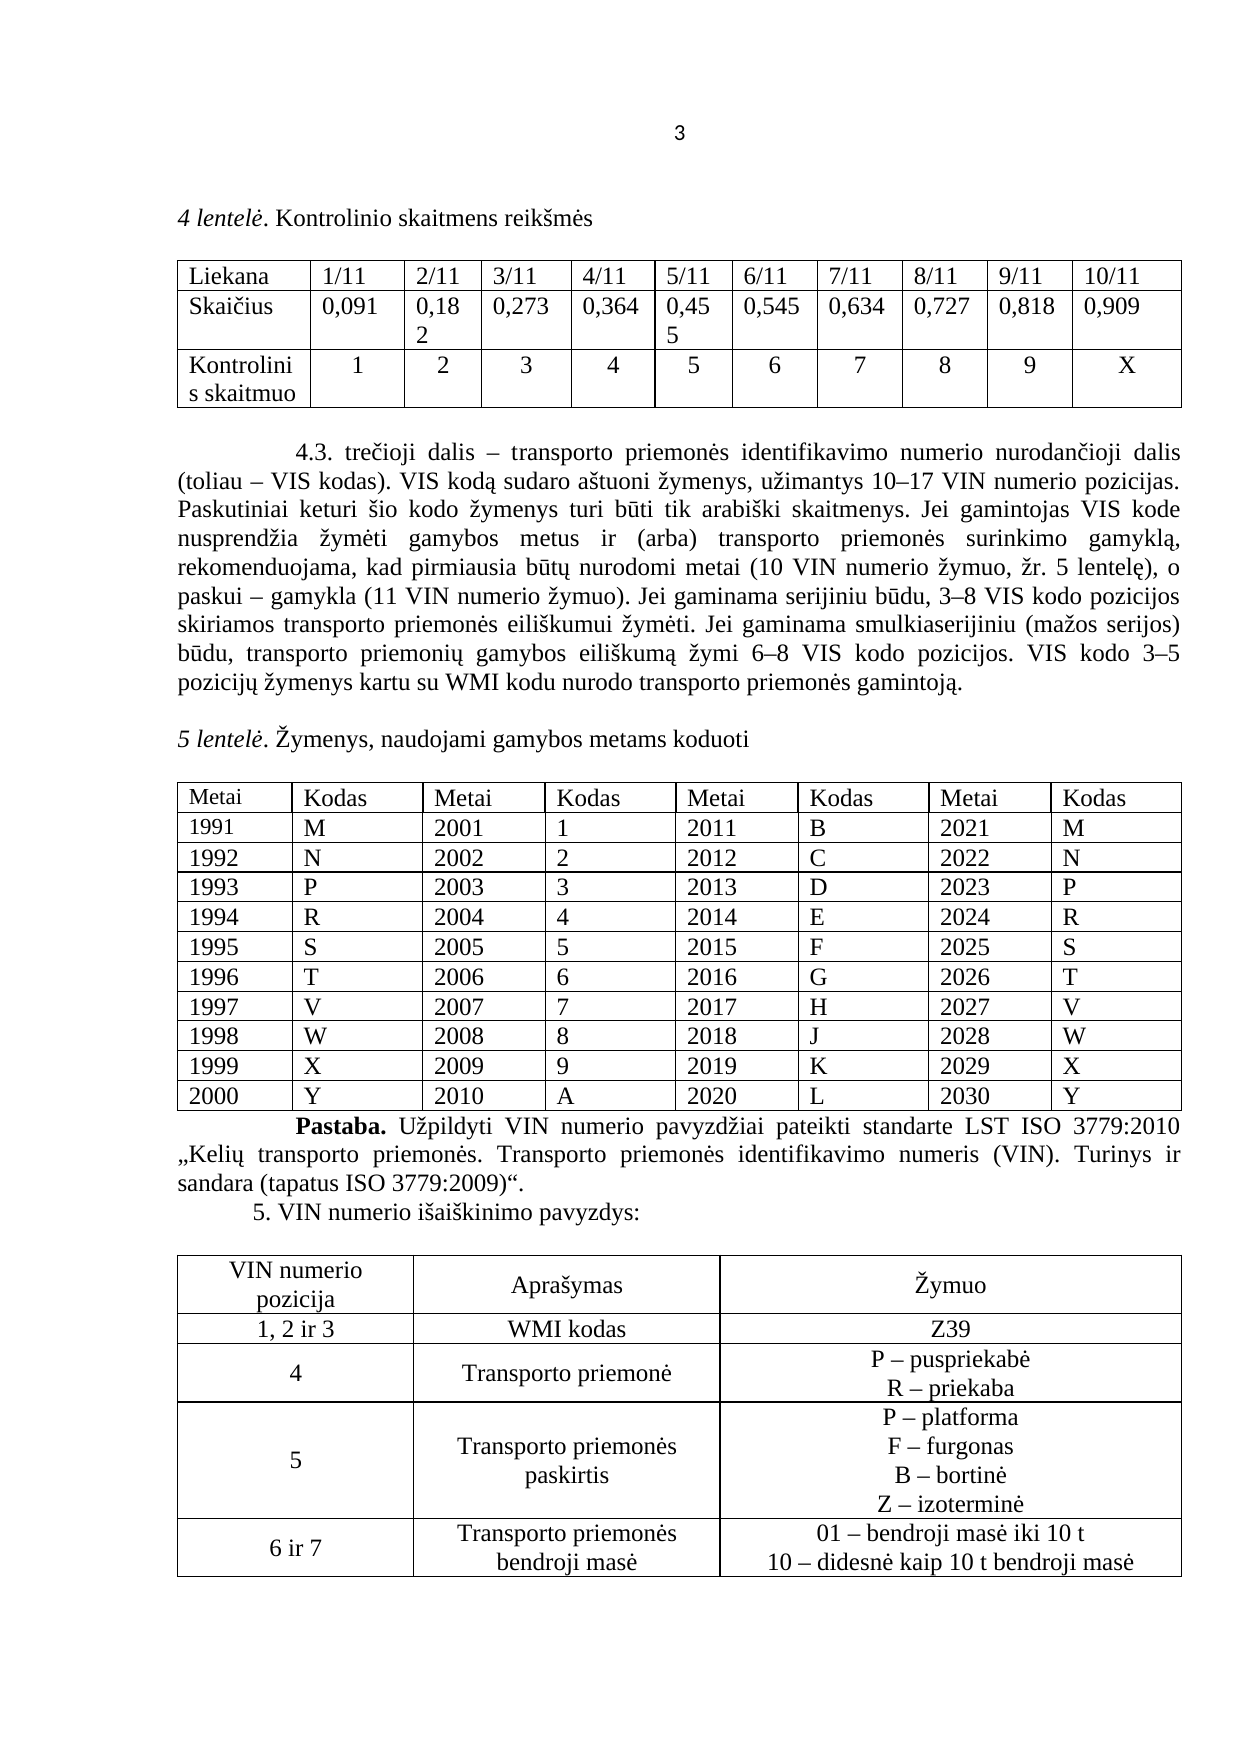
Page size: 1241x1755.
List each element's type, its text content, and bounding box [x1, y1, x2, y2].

table_cell 2013 [676, 873, 798, 901]
table_cell 1996 [178, 962, 292, 991]
table_cell K [799, 1051, 928, 1080]
table_cell 1 [546, 813, 675, 842]
table_cell 0,182 [405, 291, 481, 349]
table_header Žymuo [721, 1256, 1181, 1313]
table_cell 5 [656, 350, 732, 407]
table_cell 2 [546, 843, 675, 871]
table_header 3/11 [482, 261, 571, 290]
table_cell 9 [988, 350, 1072, 407]
table_cell 0,909 [1073, 291, 1181, 349]
table_cell 0,545 [733, 291, 817, 349]
table_header Liekana [178, 261, 310, 290]
table_cell 0,455 [656, 291, 732, 349]
table_cell 3 [546, 873, 675, 901]
table_header 4/11 [572, 261, 654, 290]
table_cell 2025 [929, 932, 1051, 961]
table_cell N [293, 843, 422, 871]
table_cell 1 [311, 350, 404, 407]
table_header Metai [677, 783, 797, 812]
table_cell 5 [546, 932, 675, 961]
table_cell P – platforma F – furgonas B – bortinė Z – izoterminė [721, 1403, 1181, 1517]
table_cell 2005 [423, 932, 545, 961]
table_cell 0,273 [482, 291, 571, 349]
table_cell 0,634 [818, 291, 902, 349]
table_cell 2021 [929, 813, 1051, 842]
table_cell 2029 [929, 1051, 1051, 1080]
table_cell J [799, 1021, 928, 1050]
text 5 lentelė. Žymenys, naudojami gamybos metams koduoti [177, 724, 1181, 753]
table_cell P [1052, 873, 1181, 901]
table_cell 6 ir 7 [178, 1519, 413, 1576]
table_cell G [799, 962, 928, 991]
table_cell T [293, 962, 422, 991]
table_cell 2027 [929, 992, 1051, 1020]
table_cell 2024 [929, 902, 1051, 931]
table_cell 2001 [423, 813, 545, 842]
table_cell A [546, 1081, 675, 1110]
text 4.3. trečioji dalis – transporto priemonės identifikavimo numerio nurodančioji dalis (toliau – VIS kodas). VIS kodą sudaro aštuoni žymenys, užimantys 10–17 VIN numerio pozicijas. Paskutiniai keturi šio kodo žymenys turi būti tik arabiški skaitmenys. Jei gamintojas VIS kode nusprendžia žymėti gamybos metus ir (arba) transporto priemonės surinkimo gamyklą, rekomenduojama, kad pirmiausia būtų nurodomi metai (10 VIN numerio žymuo, žr. 5 lentelę), o paskui – gamykla (11 VIN numerio žymuo). Jei gaminama serijiniu būdu, 3–8 VIS kodo pozicijos skiriamos transporto priemonės eiliškumui žymėti. Jei gaminama smulkiaserijiniu (mažos serijos) būdu, transporto priemonių gamybos eiliškumą žymi 6–8 VIS kodo pozicijos. VIS kodo 3–5 pozicijų žymenys kartu su WMI kodu nurodo transporto priemonės gamintoją. [177, 437, 1181, 696]
table_header Metai [178, 783, 291, 812]
table_cell 1993 [178, 873, 292, 901]
table_cell Transporto priemonė [414, 1344, 719, 1401]
table_cell R [293, 902, 422, 931]
table_header Kodas [546, 783, 675, 812]
table_cell 0,727 [903, 291, 987, 349]
table_cell 2030 [929, 1081, 1051, 1110]
table_cell B [799, 813, 928, 842]
text Pastaba. Užpildyti VIN numerio pavyzdžiai pateikti standarte LST ISO 3779:2010 „Kelių transporto priemonės. Transporto priemonės identifikavimo numeris (VIN). Turinys ir sandara (tapatus ISO 3779:2009)“. [177, 1111, 1181, 1197]
table_cell 1997 [178, 992, 292, 1020]
table_cell WMI kodas [414, 1314, 719, 1343]
table_cell Z39 [721, 1314, 1181, 1343]
table_cell 1992 [178, 843, 292, 871]
table_header Aprašymas [414, 1256, 719, 1313]
table_cell 2010 [423, 1081, 545, 1110]
table_header Kodas [799, 783, 928, 812]
table_cell 5 [178, 1403, 413, 1517]
table_cell 4 [572, 350, 654, 407]
table_cell 0,364 [572, 291, 654, 349]
table_header 9/11 [988, 261, 1072, 290]
table_cell 2004 [423, 902, 545, 931]
table_cell 2009 [423, 1051, 545, 1080]
table_cell 1998 [178, 1021, 292, 1050]
table_cell 2008 [423, 1021, 545, 1050]
table_cell S [293, 932, 422, 961]
table_cell T [1052, 962, 1181, 991]
table_cell 01 – bendroji masė iki 10 t 10 – didesnė kaip 10 t bendroji masė [721, 1519, 1181, 1576]
table_cell 2017 [676, 992, 798, 1020]
table_cell S [1052, 932, 1181, 961]
table_cell Kontrolinis skaitmuo [178, 350, 310, 407]
table_cell D [799, 873, 928, 901]
table_cell 1994 [178, 902, 292, 931]
table_header 6/11 [733, 261, 817, 290]
table_cell X [293, 1051, 422, 1080]
table_cell X [1073, 350, 1181, 407]
table_cell 2019 [676, 1051, 798, 1080]
table_header 10/11 [1073, 261, 1181, 290]
table_cell W [1052, 1021, 1181, 1050]
table_header Kodas [293, 783, 422, 812]
table_cell V [1052, 992, 1181, 1020]
table_cell 2018 [676, 1021, 798, 1050]
table_cell H [799, 992, 928, 1020]
table_cell M [293, 813, 422, 842]
table_cell 2 [405, 350, 481, 407]
table_cell F [799, 932, 928, 961]
text 5. VIN numerio išaiškinimo pavyzdys: [177, 1197, 1181, 1226]
text 4 lentelė. Kontrolinio skaitmens reikšmės [177, 203, 1181, 232]
table_cell 2007 [423, 992, 545, 1020]
table_cell 2022 [929, 843, 1051, 871]
table_cell 2011 [676, 813, 798, 842]
table_header Metai [424, 783, 544, 812]
table_header VIN numerio pozicija [178, 1256, 413, 1313]
table_cell Y [1052, 1081, 1181, 1110]
table_cell 2014 [676, 902, 798, 931]
table_cell 2000 [178, 1081, 292, 1110]
table_header 7/11 [818, 261, 902, 290]
table_cell Transporto priemonės bendroji masė [414, 1519, 719, 1576]
table_cell P – puspriekabė R – priekaba [721, 1344, 1181, 1401]
table_cell 2003 [423, 873, 545, 901]
table_cell 7 [546, 992, 675, 1020]
table_cell E [799, 902, 928, 931]
table_cell 4 [178, 1344, 413, 1401]
table_cell 1, 2 ir 3 [178, 1314, 413, 1343]
table_cell N [1052, 843, 1181, 871]
table_cell 2015 [676, 932, 798, 961]
table_cell 7 [818, 350, 902, 407]
table_cell Transporto priemonės paskirtis [414, 1403, 719, 1517]
table_cell Y [293, 1081, 422, 1110]
table_cell P [293, 873, 422, 901]
table_cell 6 [546, 962, 675, 991]
table_cell 8 [903, 350, 987, 407]
table_cell 2026 [929, 962, 1051, 991]
table_header 1/11 [311, 261, 404, 290]
table_cell 3 [482, 350, 571, 407]
table_cell M [1052, 813, 1181, 842]
table_cell 2023 [929, 873, 1051, 901]
table_cell Skaičius [178, 291, 310, 349]
table_cell 2012 [676, 843, 798, 871]
table_cell W [293, 1021, 422, 1050]
table_header 2/11 [405, 261, 481, 290]
table_cell 2028 [929, 1021, 1051, 1050]
table_cell 1995 [178, 932, 292, 961]
table_cell 0,818 [988, 291, 1072, 349]
table_cell 2002 [423, 843, 545, 871]
table_cell L [799, 1081, 928, 1110]
table_cell 0,091 [311, 291, 404, 349]
table_cell 1991 [178, 813, 292, 842]
table_cell 2006 [423, 962, 545, 991]
table_cell 9 [546, 1051, 675, 1080]
table_header 5/11 [656, 261, 732, 290]
table_header Metai [930, 783, 1050, 812]
table_cell 2016 [676, 962, 798, 991]
table_cell 6 [733, 350, 817, 407]
table_cell 4 [546, 902, 675, 931]
table_cell V [293, 992, 422, 1020]
table_cell 8 [546, 1021, 675, 1050]
table_cell C [799, 843, 928, 871]
table_cell R [1052, 902, 1181, 931]
table_header Kodas [1052, 783, 1181, 812]
table_header 8/11 [903, 261, 987, 290]
table_cell 2020 [676, 1081, 798, 1110]
table_cell 1999 [178, 1051, 292, 1080]
table_cell X [1052, 1051, 1181, 1080]
